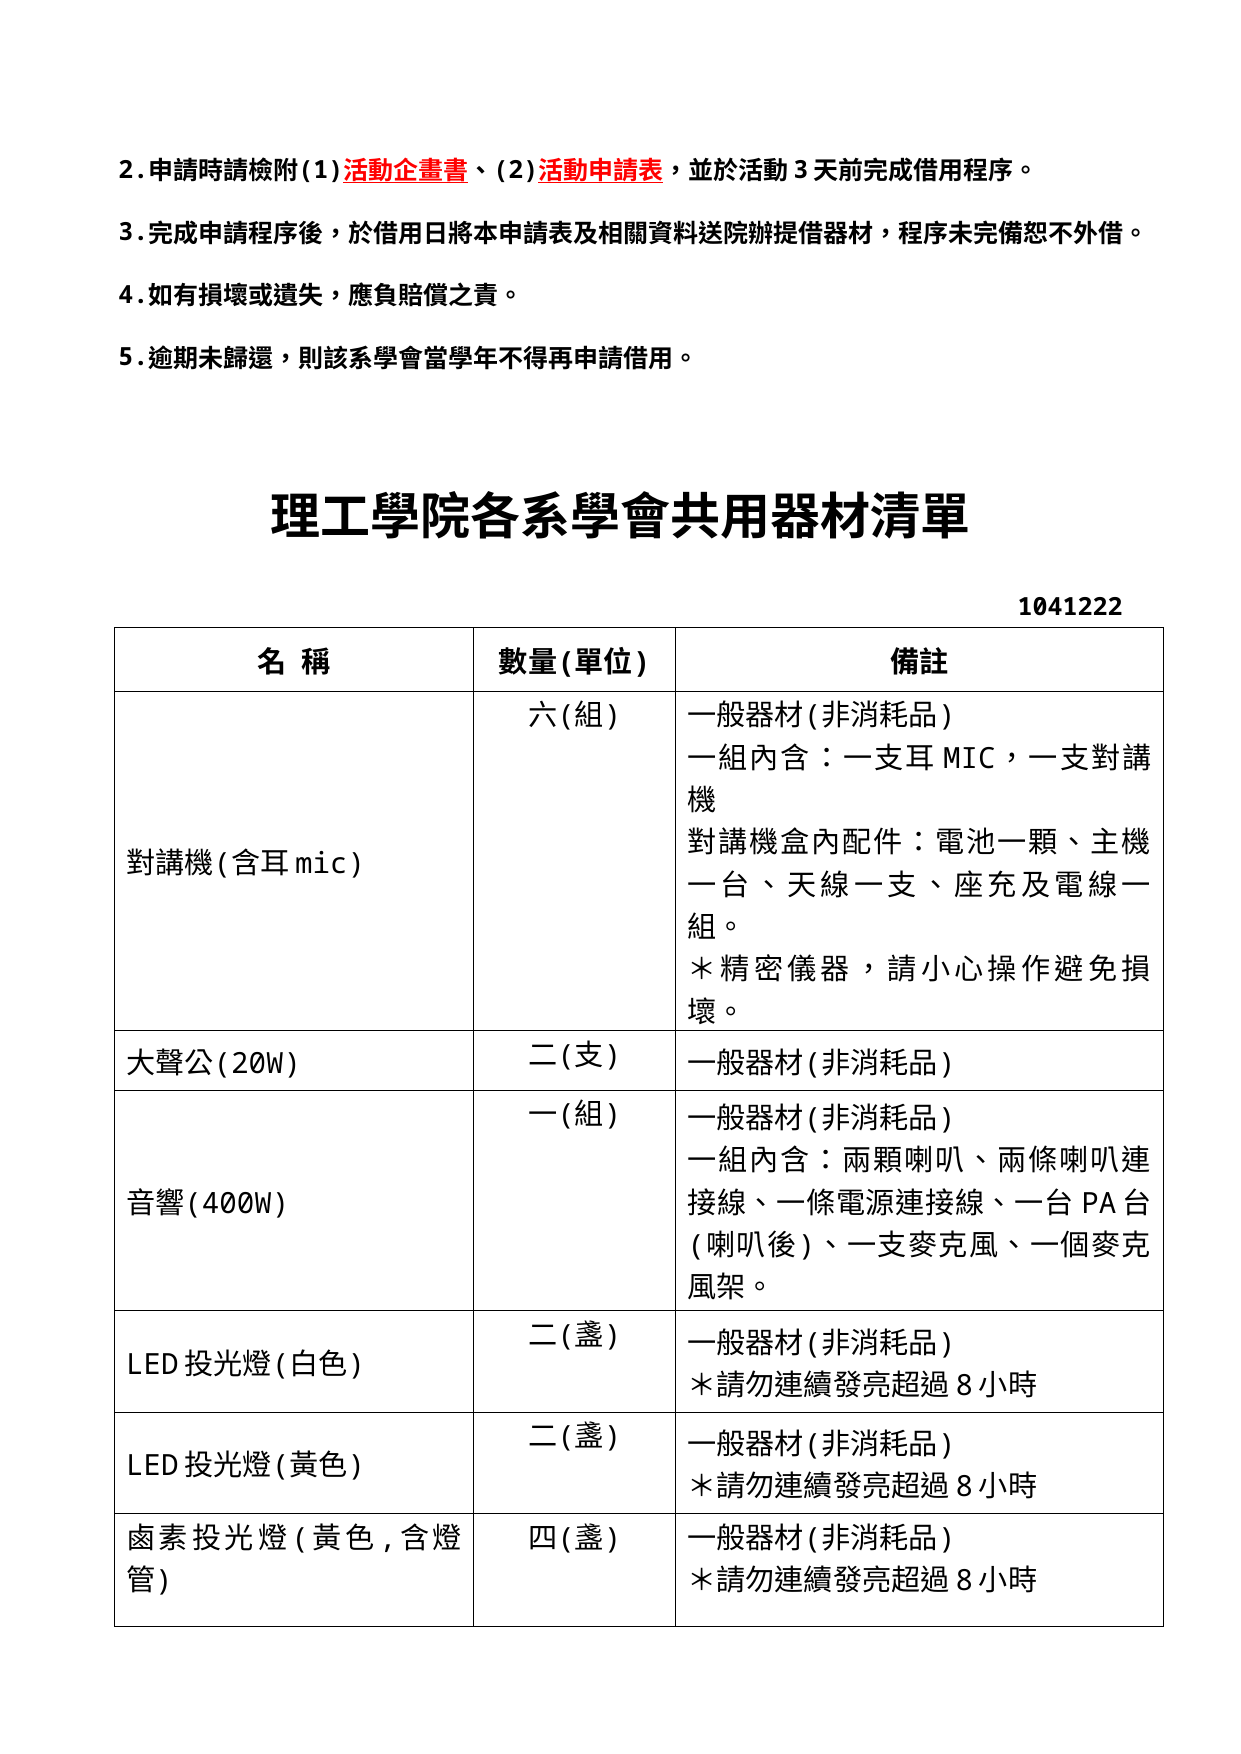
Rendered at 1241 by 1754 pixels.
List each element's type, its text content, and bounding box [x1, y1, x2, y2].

table_cell LED投光燈(黃色) [115, 1413, 473, 1513]
table_header 名 稱 [115, 628, 473, 691]
table_cell 鹵素投光燈(黃色,含燈管) [115, 1514, 473, 1626]
table_header 備註 [676, 628, 1163, 691]
table_cell 一般器材(非消耗品) 一組內含：一支耳MIC，一支對講機 對講機盒內配件：電池一顆、主機一台、天線一支、座充及電線一組。 ＊精密儀器，請小心操作避免損壞。 [676, 692, 1163, 1030]
table_cell 一般器材(非消耗品) ＊請勿連續發亮超過8小時 [676, 1311, 1163, 1412]
text 4.如有損壞或遺失，應負賠償之責。 [118, 252, 1122, 314]
table_cell 大聲公(20W) [115, 1031, 473, 1089]
text 3.完成申請程序後，於借用日將本申請表及相關資料送院辦提借器材，程序未完備恕不外借。 [118, 189, 1166, 252]
table_cell 一般器材(非消耗品) 一組內含：兩顆喇叭、兩條喇叭連接線、一條電源連接線、一台PA台(喇叭後)、一支麥克風、一個麥克風架。 [676, 1091, 1163, 1310]
table_cell 四(盞) [474, 1514, 675, 1626]
table_cell LED投光燈(白色) [115, 1311, 473, 1412]
table_cell 二(盞) [474, 1311, 675, 1412]
table_cell 一般器材(非消耗品) ＊請勿連續發亮超過8小時 [676, 1413, 1163, 1513]
text 5.逾期未歸還，則該系學會當學年不得再申請借用。 [118, 314, 1122, 377]
table_cell 六(組) [474, 692, 675, 1030]
table_cell 對講機(含耳mic) [115, 692, 473, 1030]
table_cell 二(支) [474, 1031, 675, 1089]
table_cell 一般器材(非消耗品) ＊請勿連續發亮超過8小時 [676, 1514, 1163, 1626]
table_header 數量(單位) [474, 628, 675, 691]
text 1041222 [118, 564, 1122, 627]
table_cell 音響(400W) [115, 1091, 473, 1310]
table_cell 二(盞) [474, 1413, 675, 1513]
text 2.申請時請檢附(1)活動企畫書、(2)活動申請表，並於活動3天前完成借用程序。 [118, 127, 1122, 189]
table_cell 一般器材(非消耗品) [676, 1031, 1163, 1089]
table_cell 一(組) [474, 1091, 675, 1310]
text 理工學院各系學會共用器材清單 [118, 439, 1122, 564]
